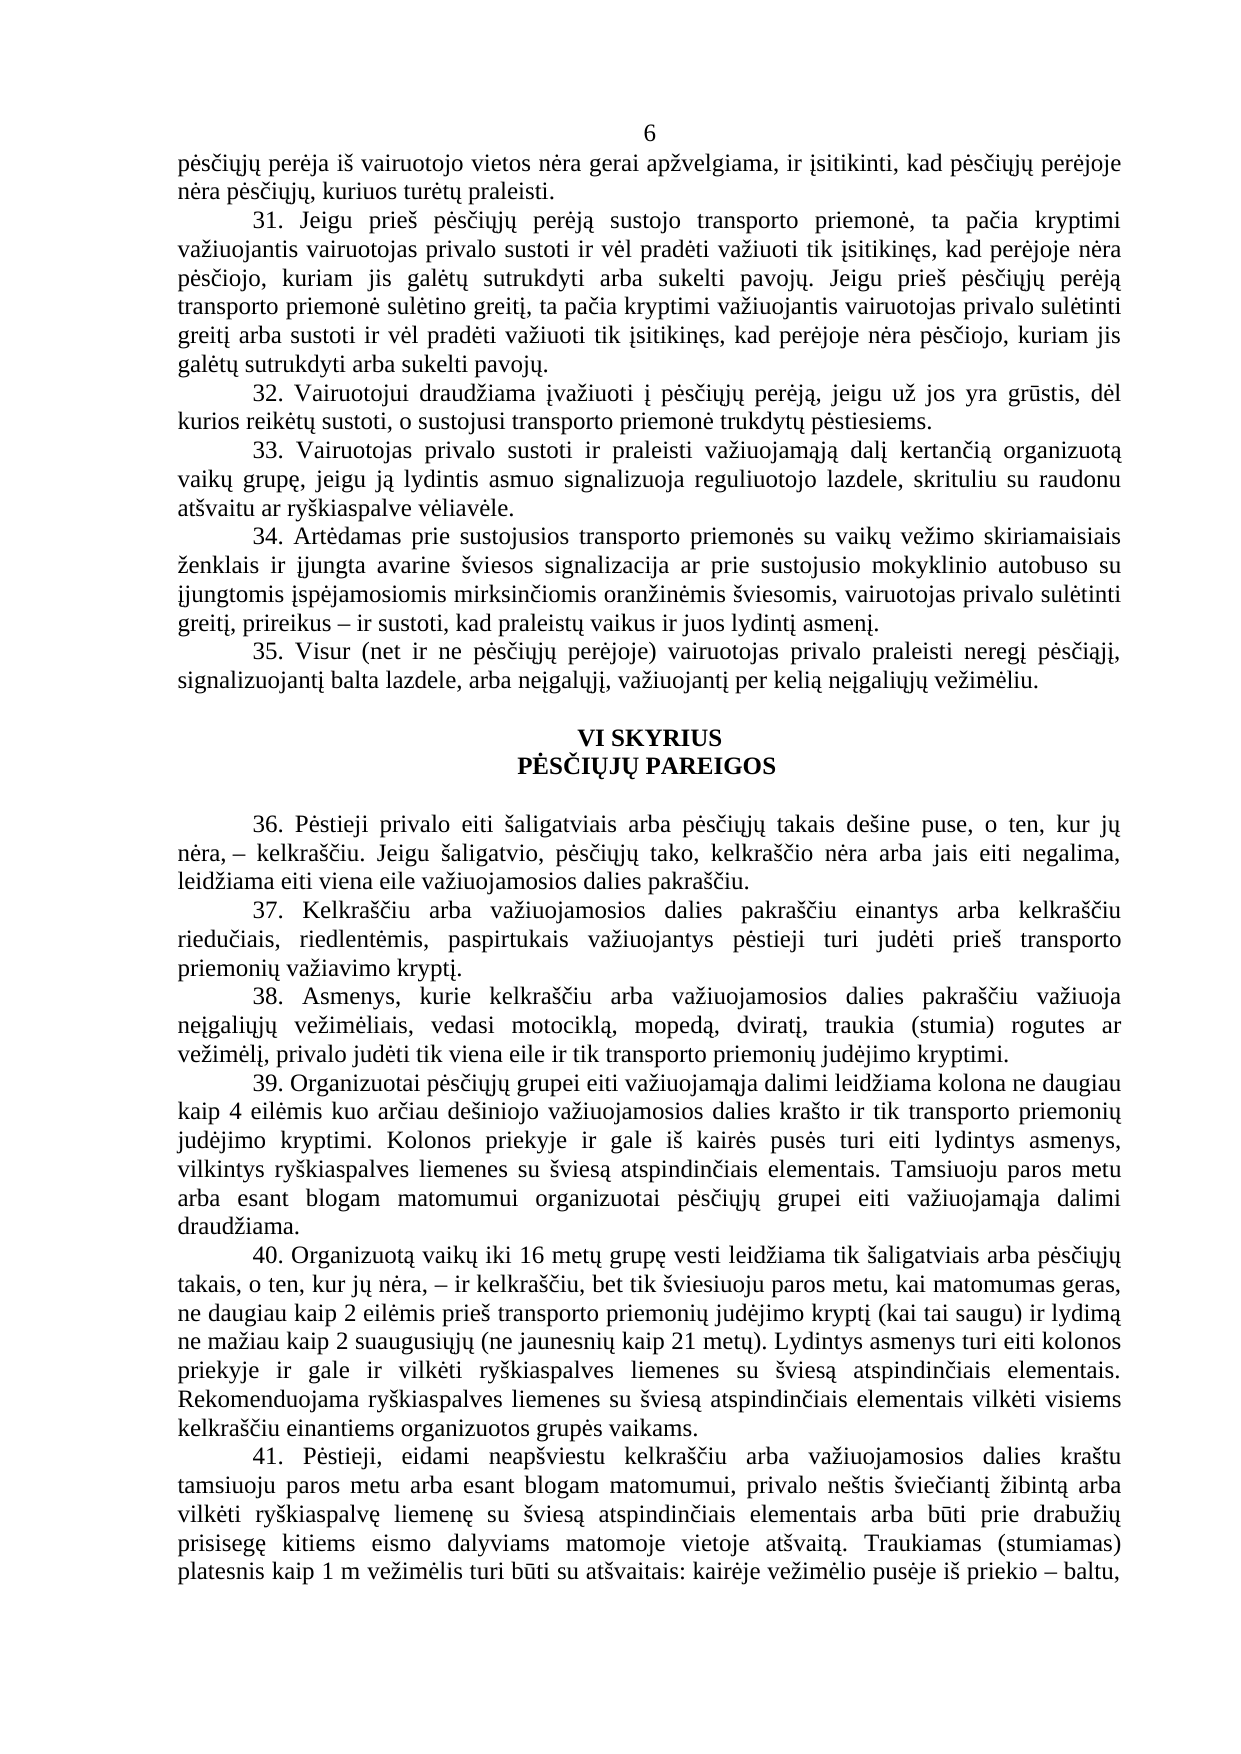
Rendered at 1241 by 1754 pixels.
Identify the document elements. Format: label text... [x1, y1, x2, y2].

text VI SKYRIUS [177, 723, 1122, 751]
text 31. Jeigu prieš pėsčiųjų perėją sustojo transporto priemonė, ta pačia kryptimi važiuojantis vairuotojas privalo sustoti ir vėl pradėti važiuoti tik įsitikinęs, kad perėjoje nėra pėsčiojo, kuriam jis galėtų sutrukdyti arba sukelti pavojų. Jeigu prieš pėsčiųjų perėją transporto priemonė sulėtino greitį, ta pačia kryptimi važiuojantis vairuotojas privalo sulėtinti greitį arba sustoti ir vėl pradėti važiuoti tik įsitikinęs, kad perėjoje nėra pėsčiojo, kuriam jis galėtų sutrukdyti arba sukelti pavojų. [177, 205, 1122, 378]
text 38. Asmenys, kurie kelkraščiu arba važiuojamosios dalies pakraščiu važiuoja neįgaliųjų vežimėliais, vedasi motociklą, mopedą, dviratį, traukia (stumia) rogutes ar vežimėlį, privalo judėti tik viena eile ir tik transporto priemonių judėjimo kryptimi. [177, 981, 1122, 1068]
text 35. Visur (net ir ne pėsčiųjų perėjoje) vairuotojas privalo praleisti neregį pėsčiąjį, signalizuojantį balta lazdele, arba neįgalųjį, važiuojantį per kelią neįgaliųjų vežimėliu. [177, 636, 1122, 694]
text pėsčiųjų perėja iš vairuotojo vietos nėra gerai apžvelgiama, ir įsitikinti, kad pėsčiųjų perėjoje nėra pėsčiųjų, kuriuos turėtų praleisti. [177, 148, 1122, 205]
text 34. Artėdamas prie sustojusios transporto priemonės su vaikų vežimo skiriamaisiais ženklais ir įjungta avarine šviesos signalizacija ar prie sustojusio mokyklinio autobuso su įjungtomis įspėjamosiomis mirksinčiomis oranžinėmis šviesomis, vairuotojas privalo sulėtinti greitį, prireikus – ir sustoti, kad praleistų vaikus ir juos lydintį asmenį. [177, 521, 1122, 636]
text 36. Pėstieji privalo eiti šaligatviais arba pėsčiųjų takais dešine puse, o ten, kur jų nėra, – kelkraščiu. Jeigu šaligatvio, pėsčiųjų tako, kelkraščio nėra arba jais eiti negalima, leidžiama eiti viena eile važiuojamosios dalies pakraščiu. [177, 809, 1122, 895]
text PĖSČIŲJŲ PAREIGOS [177, 751, 1122, 780]
text 33. Vairuotojas privalo sustoti ir praleisti važiuojamąją dalį kertančią organizuotą vaikų grupę, jeigu ją lydintis asmuo signalizuoja reguliuotojo lazdele, skrituliu su raudonu atšvaitu ar ryškiaspalve vėliavėle. [177, 435, 1122, 521]
text 32. Vairuotojui draudžiama įvažiuoti į pėsčiųjų perėją, jeigu už jos yra grūstis, dėl kurios reikėtų sustoti, o sustojusi transporto priemonė trukdytų pėstiesiems. [177, 378, 1122, 435]
text 41. Pėstieji, eidami neapšviestu kelkraščiu arba važiuojamosios dalies kraštu tamsiuoju paros metu arba esant blogam matomumui, privalo neštis šviečiantį žibintą arba vilkėti ryškiaspalvę liemenę su šviesą atspindinčiais elementais arba būti prie drabužių prisisegę kitiems eismo dalyviams matomoje vietoje atšvaitą. Traukiamas (stumiamas) platesnis kaip 1 m vežimėlis turi būti su atšvaitais: kairėje vežimėlio pusėje iš priekio – baltu, [177, 1441, 1122, 1585]
text 40. Organizuotą vaikų iki 16 metų grupę vesti leidžiama tik šaligatviais arba pėsčiųjų takais, o ten, kur jų nėra, – ir kelkraščiu, bet tik šviesiuoju paros metu, kai matomumas geras, ne daugiau kaip 2 eilėmis prieš transporto priemonių judėjimo kryptį (kai tai saugu) ir lydimą ne mažiau kaip 2 suaugusiųjų (ne jaunesnių kaip 21 metų). Lydintys asmenys turi eiti kolonos priekyje ir gale ir vilkėti ryškiaspalves liemenes su šviesą atspindinčiais elementais. Rekomenduojama ryškiaspalves liemenes su šviesą atspindinčiais elementais vilkėti visiems kelkraščiu einantiems organizuotos grupės vaikams. [177, 1240, 1122, 1441]
text 39. Organizuotai pėsčiųjų grupei eiti važiuojamąja dalimi leidžiama kolona ne daugiau kaip 4 eilėmis kuo arčiau dešiniojo važiuojamosios dalies krašto ir tik transporto priemonių judėjimo kryptimi. Kolonos priekyje ir gale iš kairės pusės turi eiti lydintys asmenys, vilkintys ryškiaspalves liemenes su šviesą atspindinčiais elementais. Tamsiuoju paros metu arba esant blogam matomumui organizuotai pėsčiųjų grupei eiti važiuojamąja dalimi draudžiama. [177, 1068, 1122, 1240]
text 37. Kelkraščiu arba važiuojamosios dalies pakraščiu einantys arba kelkraščiu riedučiais, riedlentėmis, paspirtukais važiuojantys pėstieji turi judėti prieš transporto priemonių važiavimo kryptį. [177, 895, 1122, 981]
